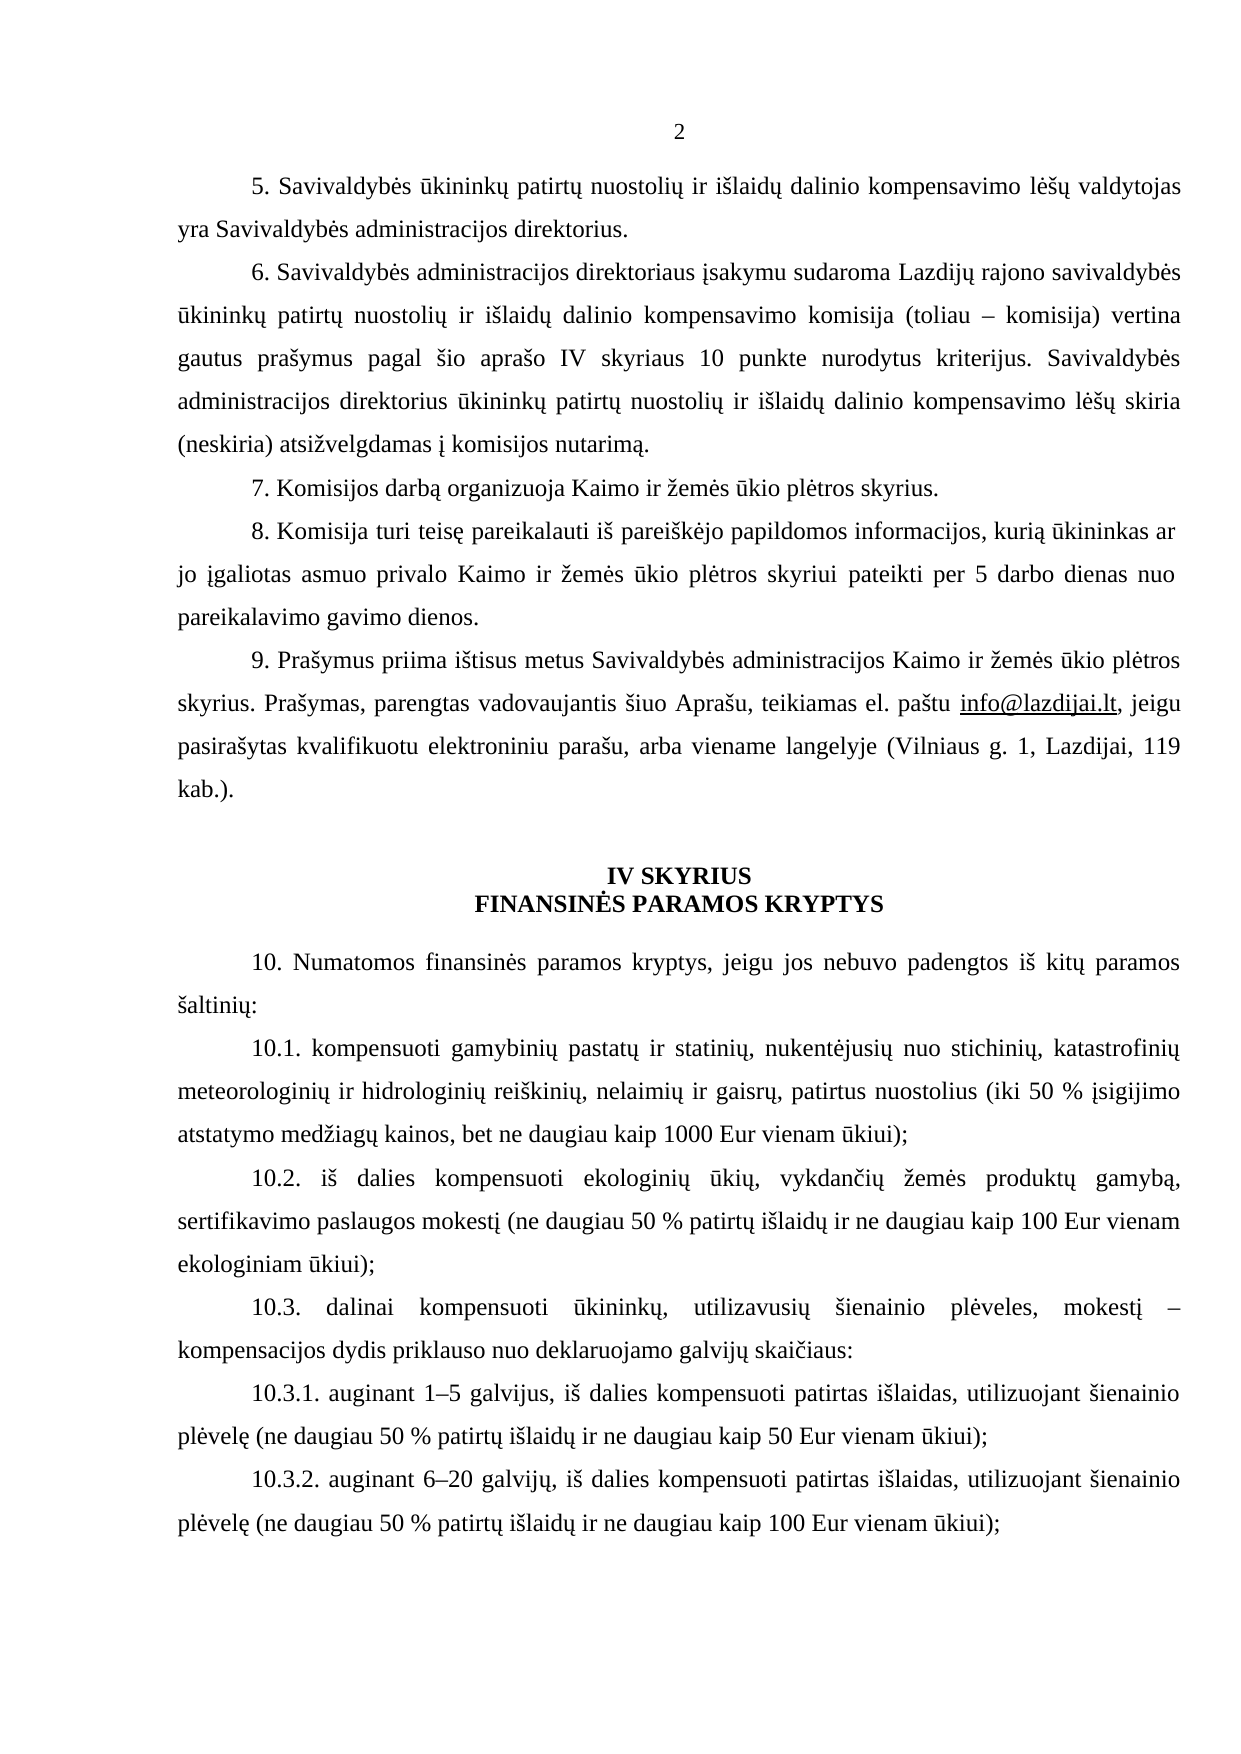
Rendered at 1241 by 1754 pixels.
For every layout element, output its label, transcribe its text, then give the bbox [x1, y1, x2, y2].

text FINANSINĖS PARAMOS KRYPTYS [177, 889, 1181, 918]
text 6. Savivaldybės administracijos direktoriaus įsakymu sudaroma Lazdijų rajono savivaldybės ūkininkų patirtų nuostolių ir išlaidų dalinio kompensavimo komisija (toliau – komisija) vertina gautus prašymus pagal šio aprašo IV skyriaus 10 punkte nurodytus kriterijus. Savivaldybės administracijos direktorius ūkininkų patirtų nuostolių ir išlaidų dalinio kompensavimo lėšų skiria (neskiria) atsižvelgdamas į komisijos nutarimą. [177, 257, 1181, 458]
text IV SKYRIUS [177, 861, 1181, 889]
text 9. Prašymus priima ištisus metus Savivaldybės administracijos Kaimo ir žemės ūkio plėtros skyrius. Prašymas, parengtas vadovaujantis šiuo Aprašu, teikiamas el. paštu info@lazdijai.lt, jeigu pasirašytas kvalifikuotu elektroniniu parašu, arba viename langelyje (Vilniaus g. 1, Lazdijai, 119 kab.). [177, 645, 1181, 803]
text 10.2. iš dalies kompensuoti ekologinių ūkių, vykdančių žemės produktų gamybą, sertifikavimo paslaugos mokestį (ne daugiau 50 % patirtų išlaidų ir ne daugiau kaip 100 Eur vienam ekologiniam ūkiui); [177, 1163, 1181, 1278]
text 7. Komisijos darbą organizuoja Kaimo ir žemės ūkio plėtros skyrius. [177, 473, 1181, 501]
text 5. Savivaldybės ūkininkų patirtų nuostolių ir išlaidų dalinio kompensavimo lėšų valdytojas yra Savivaldybės administracijos direktorius. [177, 171, 1181, 243]
text 10. Numatomos finansinės paramos kryptys, jeigu jos nebuvo padengtos iš kitų paramos šaltinių: [177, 947, 1181, 1019]
text 10.1. kompensuoti gamybinių pastatų ir statinių, nukentėjusių nuo stichinių, katastrofinių meteorologinių ir hidrologinių reiškinių, nelaimių ir gaisrų, patirtus nuostolius (iki 50 % įsigijimo atstatymo medžiagų kainos, bet ne daugiau kaip 1000 Eur vienam ūkiui); [177, 1033, 1181, 1148]
text 10.3. dalinai kompensuoti ūkininkų, utilizavusių šienainio plėveles, mokestį – kompensacijos dydis priklauso nuo deklaruojamo galvijų skaičiaus: [177, 1292, 1181, 1364]
text 10.3.2. auginant 6–20 galvijų, iš dalies kompensuoti patirtas išlaidas, utilizuojant šienainio plėvelę (ne daugiau 50 % patirtų išlaidų ir ne daugiau kaip 100 Eur vienam ūkiui); [177, 1464, 1181, 1536]
text 8. Komisija turi teisę pareikalauti iš pareiškėjo papildomos informacijos, kurią ūkininkas ar jo įgaliotas asmuo privalo Kaimo ir žemės ūkio plėtros skyriui pateikti per 5 darbo dienas nuo pareikalavimo gavimo dienos. [177, 516, 1175, 631]
text 10.3.1. auginant 1–5 galvijus, iš dalies kompensuoti patirtas išlaidas, utilizuojant šienainio plėvelę (ne daugiau 50 % patirtų išlaidų ir ne daugiau kaip 50 Eur vienam ūkiui); [177, 1378, 1181, 1450]
